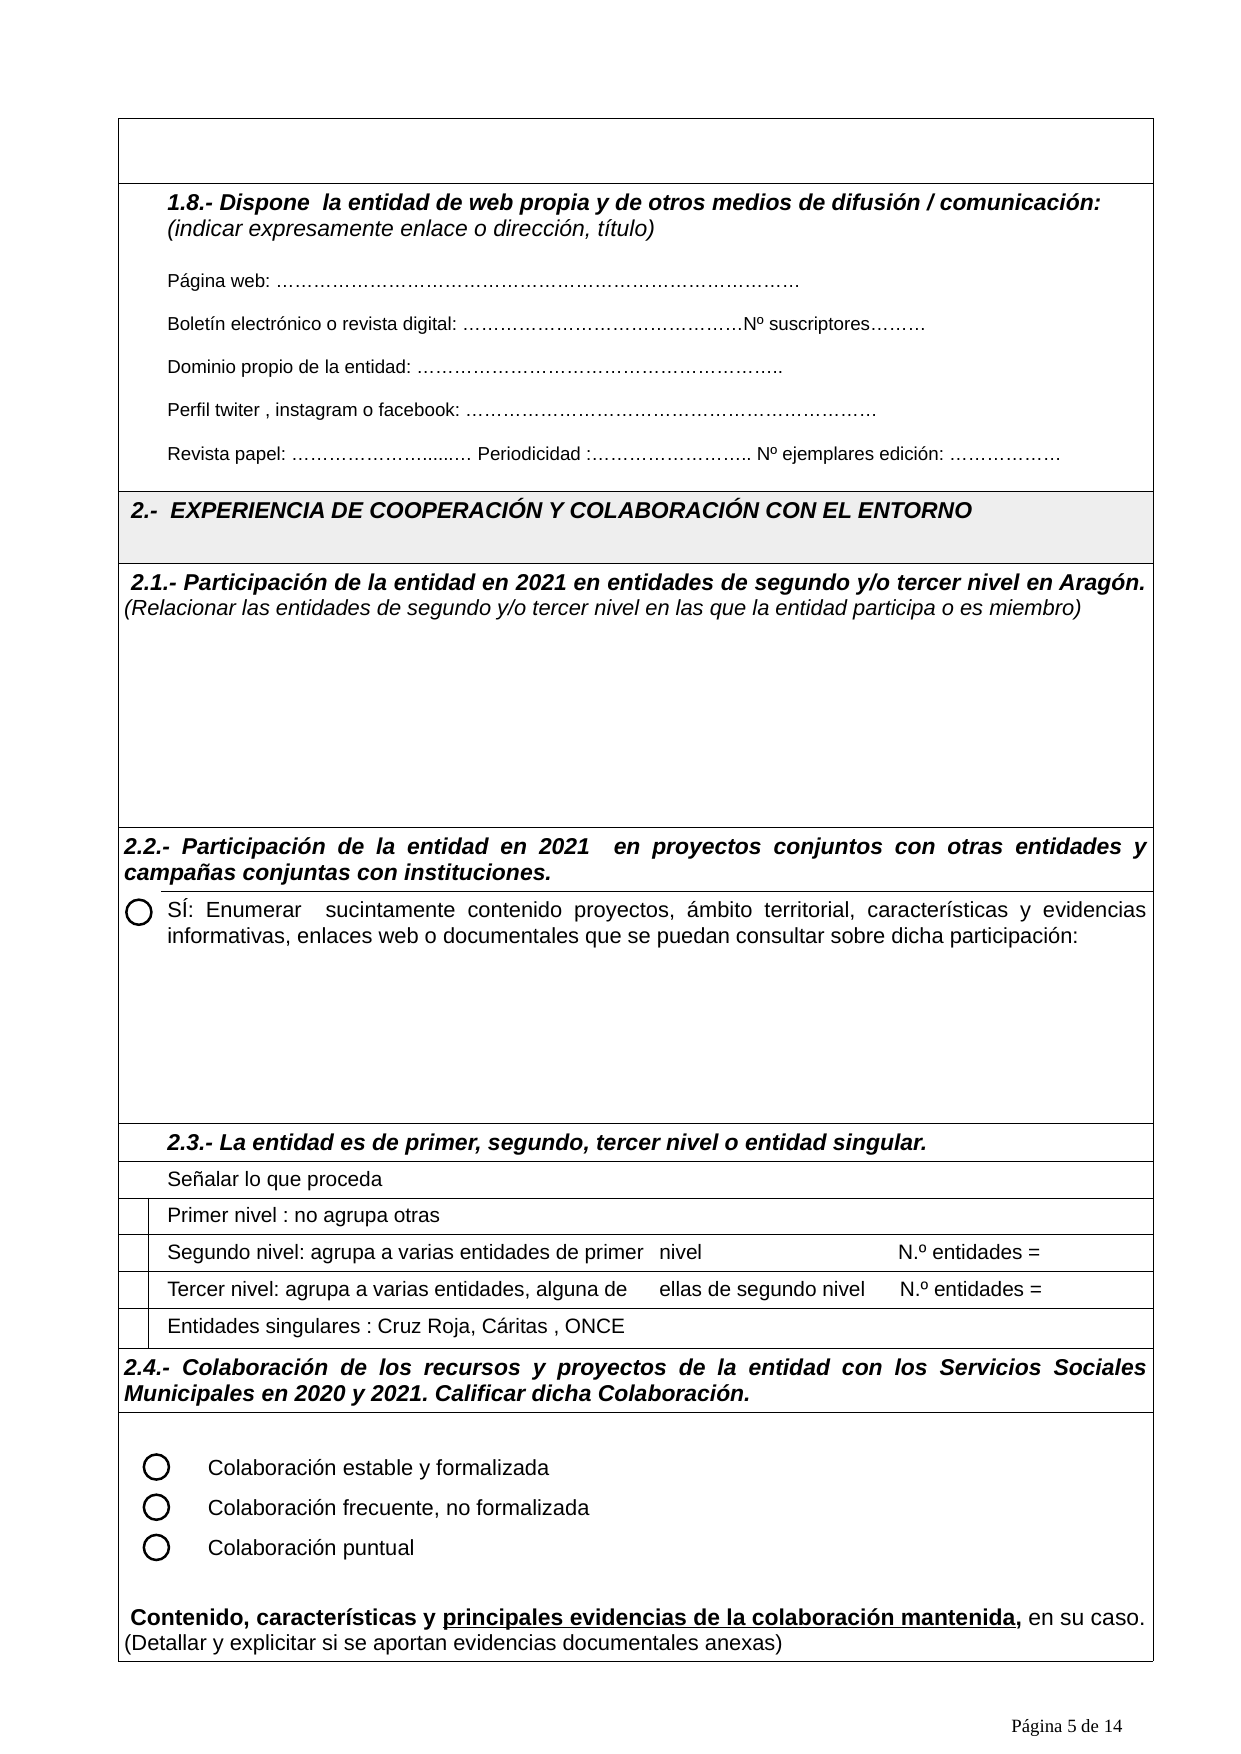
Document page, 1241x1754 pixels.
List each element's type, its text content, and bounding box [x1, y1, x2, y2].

table_cell Tercer nivel: agrupa a varias entidades, alguna de [161, 1272, 653, 1308]
table_cell [149, 1235, 161, 1271]
table_cell [653, 1199, 1153, 1234]
table_cell [119, 1235, 148, 1271]
table_cell 2.2.- Participación de la entidad en 2021 en proyectos conjuntos con otras entidades y campañas conjuntas con instituciones. [119, 828, 1153, 891]
table_cell [119, 1309, 148, 1347]
table_cell 2.- EXPERIENCIA DE COOPERACIÓN Y COLABORACIÓN CON EL ENTORNO [119, 492, 1153, 563]
table_cell [119, 184, 161, 491]
table_cell Colaboración frecuente, no formalizada [202, 1489, 1153, 1529]
table_cell [119, 1529, 202, 1569]
table_cell Entidades singulares : Cruz Roja, Cáritas , ONCE [161, 1309, 653, 1347]
table_cell nivel N.º entidades = [653, 1235, 1153, 1271]
table_cell [119, 1124, 161, 1161]
table_cell Colaboración estable y formalizada [202, 1449, 1153, 1489]
table_cell [149, 1199, 161, 1234]
table_cell [653, 1309, 1153, 1347]
table_cell [119, 1489, 202, 1529]
table_cell [202, 1413, 1153, 1449]
table_cell 2.3.- La entidad es de primer, segundo, tercer nivel o entidad singular. [161, 1124, 1153, 1161]
table_cell [119, 1413, 202, 1449]
table_cell 2.1.- Participación de la entidad en 2021 en entidades de segundo y/o tercer nivel en Aragón. (Relacionar las entidades de segundo y/o tercer nivel en las que la entidad participa o es miembro) [119, 564, 1153, 827]
table_cell Primer nivel : no agrupa otras [161, 1199, 653, 1234]
table_cell [149, 1309, 161, 1347]
table_cell [119, 1199, 148, 1234]
table_cell ellas de segundo nivel N.º entidades = [653, 1272, 1153, 1308]
table_cell [119, 119, 1153, 182]
table_cell Colaboración puntual [202, 1529, 1153, 1569]
table_cell Señalar lo que proceda [161, 1162, 1153, 1197]
table_cell [119, 1272, 148, 1308]
table_cell [119, 891, 161, 1122]
table_cell 1.8.- Dispone la entidad de web propia y de otros medios de difusión / comunicación: (indicar expresamente enlace o dirección, título) Página web: ………………………………………………………………………… Boletín electrónico o revista digital: ………………………………………Nº suscriptores……… Dominio propio de la entidad: ………………………………………………….. Perfil twiter , instagram o facebook: ………………………………………………………… Revista papel: …………………......… Periodicidad :…………………….. Nº ejemplares edición: ……………… [161, 184, 1153, 491]
table_cell SÍ: Enumerar sucintamente contenido proyectos, ámbito territorial, características y evidencias informativas, enlaces web o documentales que se puedan consultar sobre dicha participación: [161, 892, 1153, 1122]
table_cell [149, 1272, 161, 1308]
table_cell [119, 1449, 202, 1489]
table_cell Contenido, características y principales evidencias de la colaboración mantenida, en su caso. (Detallar y explicitar si se aportan evidencias documentales anexas) [119, 1569, 1153, 1661]
table_cell Segundo nivel: agrupa a varias entidades de primer [161, 1235, 653, 1271]
table_cell [119, 1162, 161, 1197]
table_cell 2.4.- Colaboración de los recursos y proyectos de la entidad con los Servicios Sociales Municipales en 2020 y 2021. Calificar dicha Colaboración. [119, 1349, 1153, 1412]
